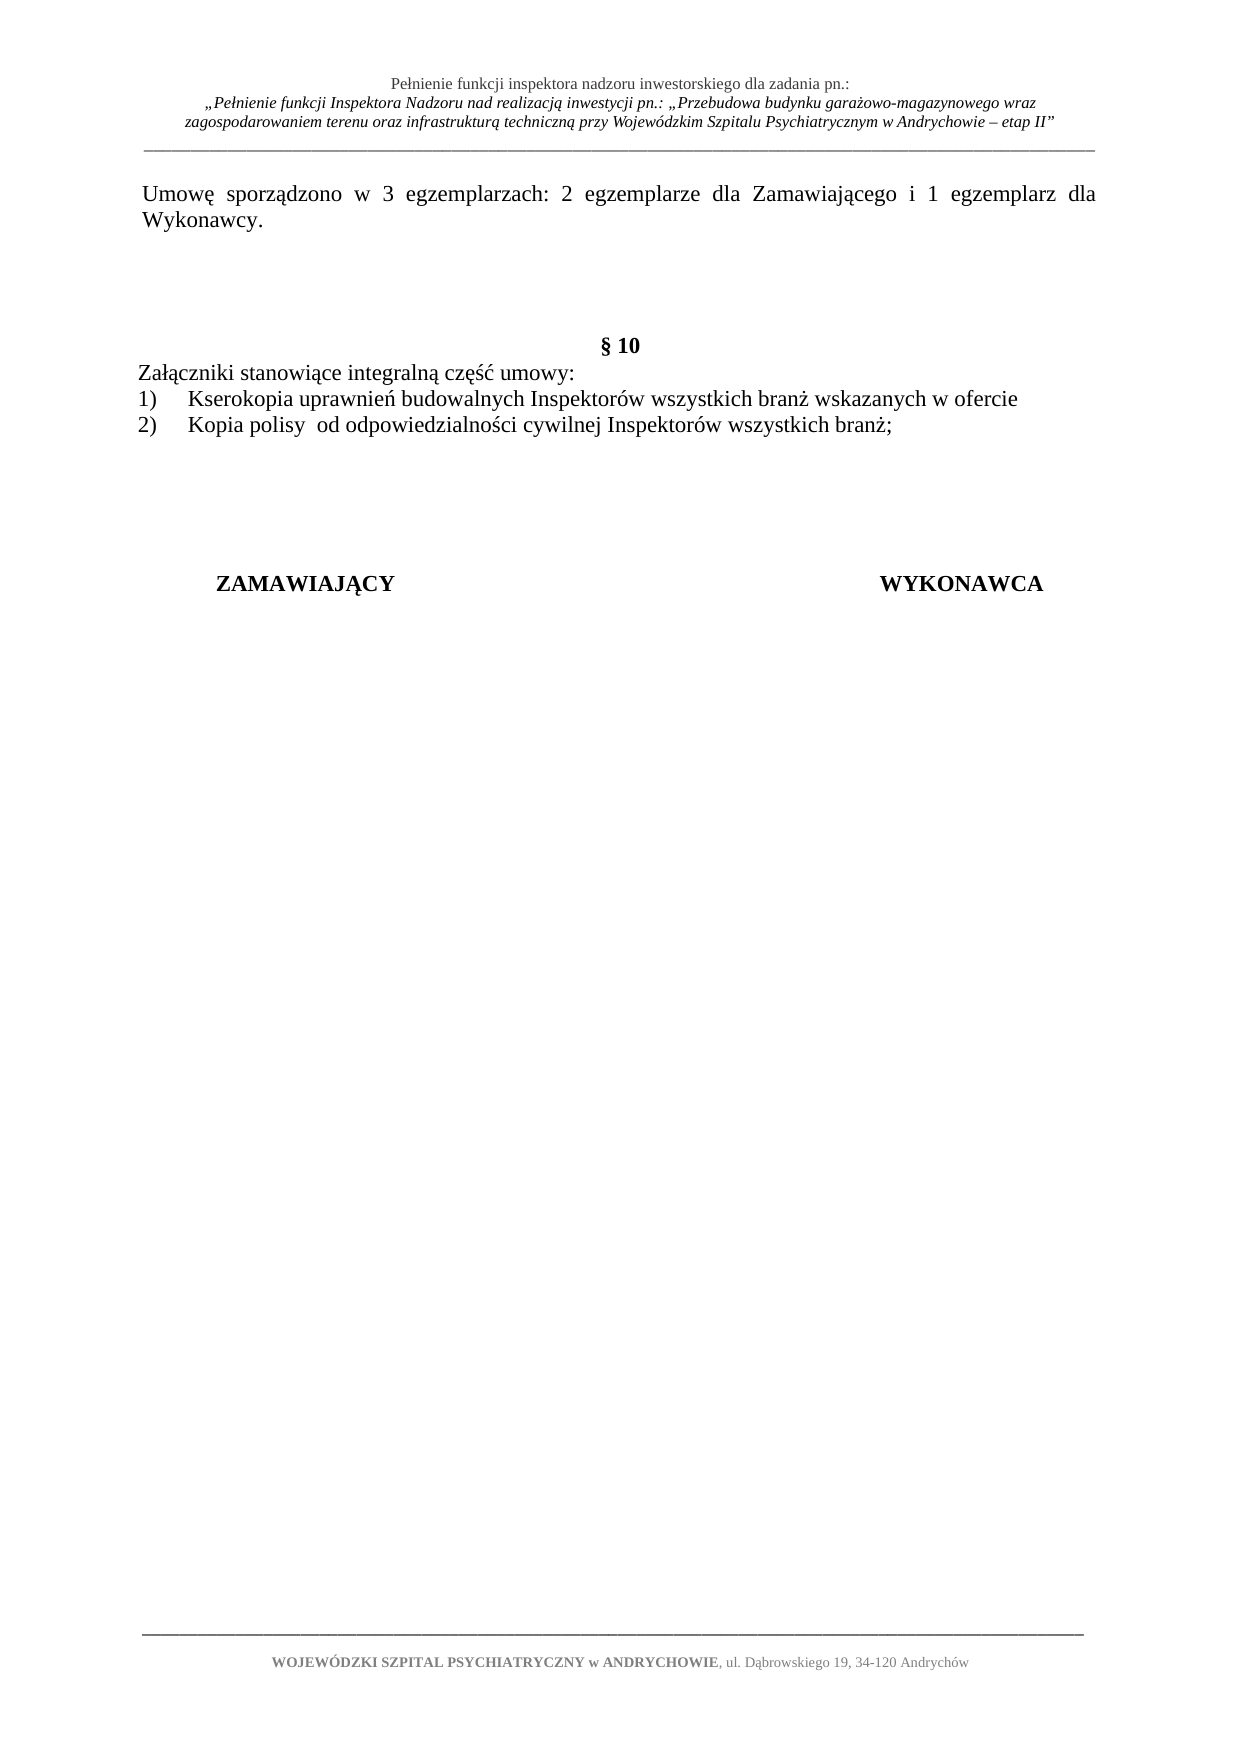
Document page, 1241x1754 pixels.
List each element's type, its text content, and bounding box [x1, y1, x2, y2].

list Kopia polisy od odpowiedzialności cywilnej Inspektorów wszystkich branż; [138, 411, 1098, 438]
text Umowę sporządzono w 3 egzemplarzach: 2 egzemplarze dla Zamawiającego i 1 egzemplarz dla Wykonawcy. [142, 180, 1098, 232]
list Kserokopia uprawnień budowalnych Inspektorów wszystkich branż wskazanych w ofercie [138, 385, 1098, 411]
text Załączniki stanowiące integralną część umowy: [138, 359, 1098, 385]
text ZAMAWIAJĄCY WYKONAWCA [142, 569, 1098, 596]
text § 10 [142, 332, 1098, 359]
